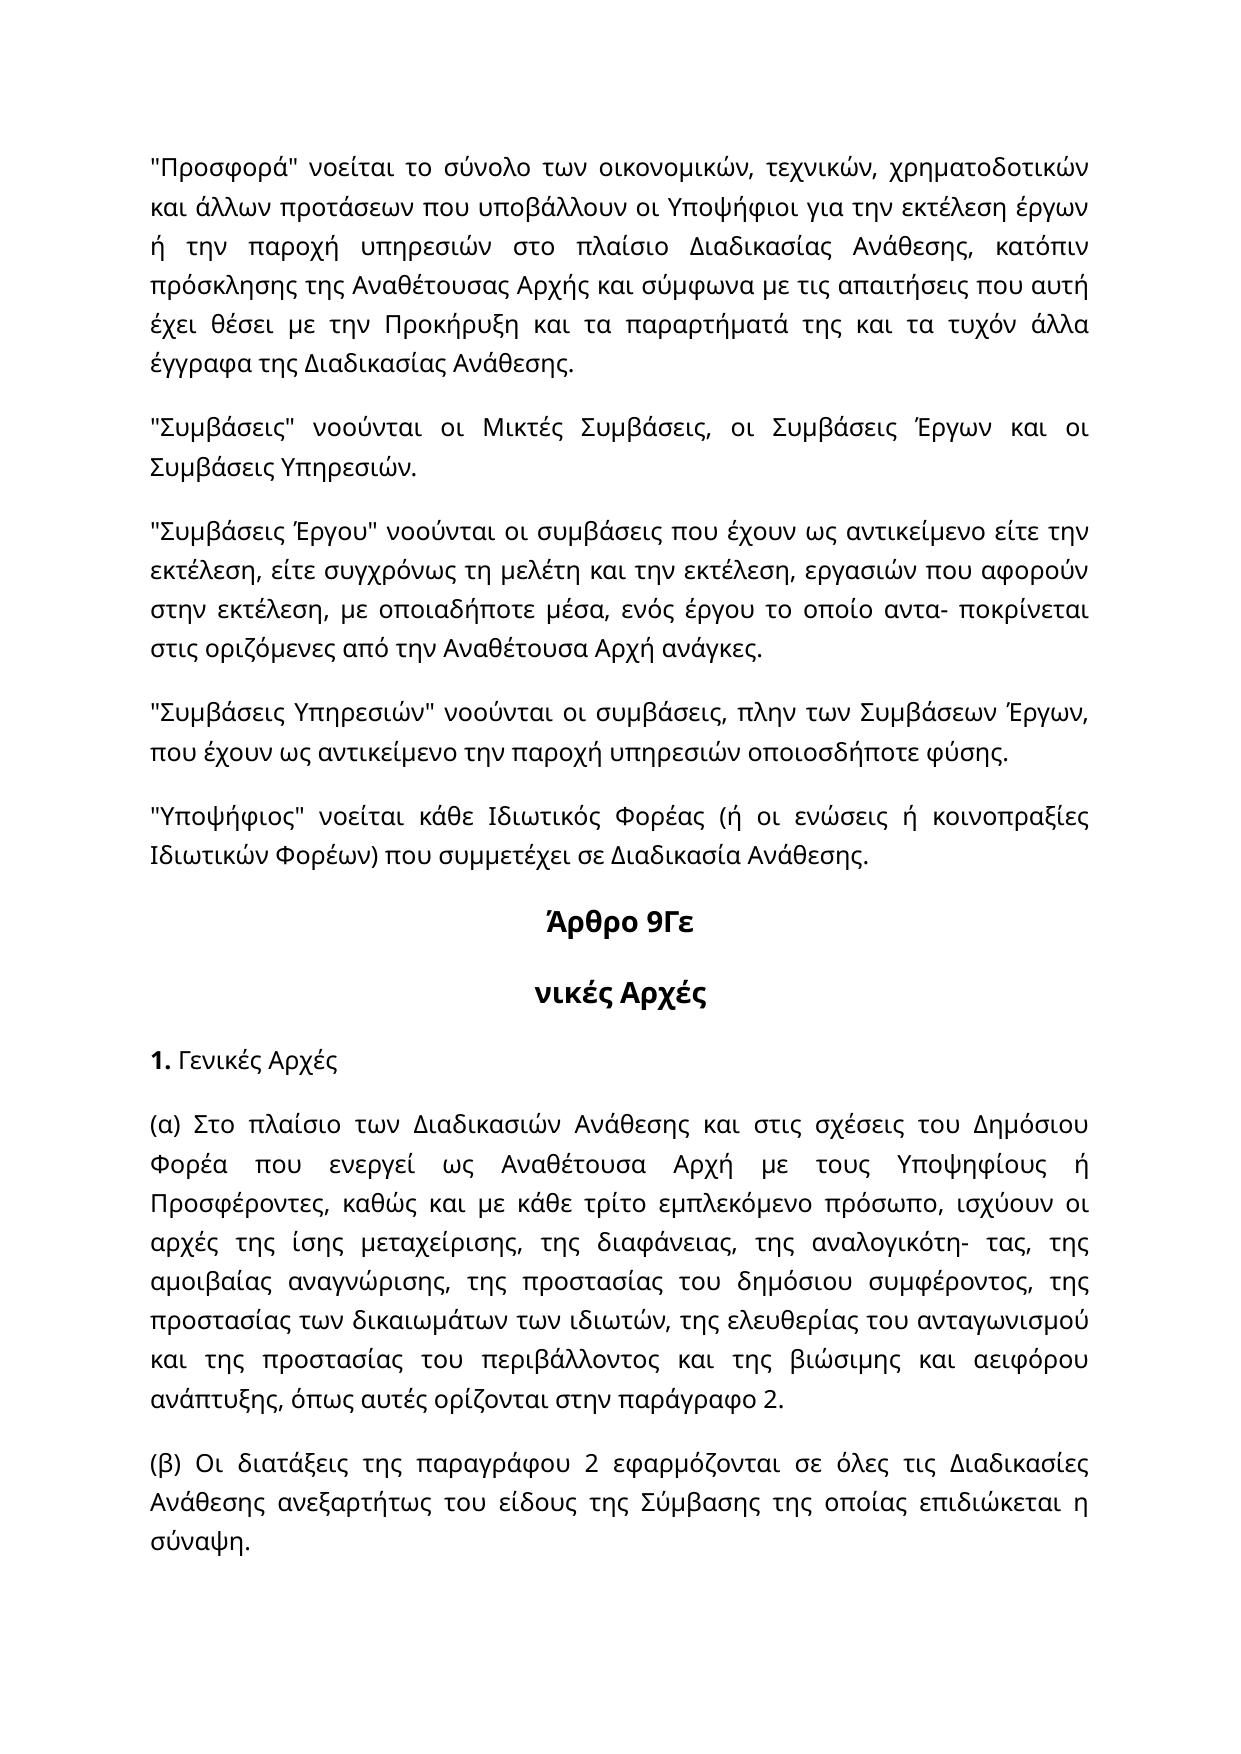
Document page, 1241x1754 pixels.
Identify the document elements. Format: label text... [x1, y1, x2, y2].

subtitle νικές Αρχές [150, 972, 1090, 1012]
text (α) Στο πλαίσιο των Διαδικασιών Ανάθεσης και στις σχέσεις του Δημόσιου Φορέα που ενεργεί ως Αναθέτουσα Αρχή με τους Υποψηφίους ή Προσφέροντες, καθώς και με κάθε τρίτο εμπλεκόμενο πρόσωπο, ισχύουν οι αρχές της ίσης μεταχείρισης, της διαφάνειας, της αναλογικότη- τας, της αμοιβαίας αναγνώρισης, της προστασίας του δημόσιου συμφέροντος, της προστασίας των δικαιωμάτων των ιδιωτών, της ελευθερίας του ανταγωνισμού και της προστασίας του περιβάλλοντος και της βιώσιμης και αειφόρου ανάπτυξης, όπως αυτές ορίζονται στην παράγραφο 2. [150, 1107, 1090, 1415]
text "Συμβάσεις Υπηρεσιών" νοούνται οι συμβάσεις, πλην των Συμβάσεων Έργων, που έχουν ως αντικείμενο την παροχή υπηρεσιών οποιοσδήποτε φύσης. [150, 695, 1090, 768]
text "Υποψήφιος" νοείται κάθε Ιδιωτικός Φορέας (ή οι ενώσεις ή κοινοπραξίες Ιδιωτικών Φορέων) που συμμετέχει σε Διαδικασία Ανάθεσης. [150, 798, 1090, 872]
text "Συμβάσεις Έργου" νοούνται οι συμβάσεις που έχουν ως αντικείμενο είτε την εκτέλεση, είτε συγχρόνως τη μελέτη και την εκτέλεση, εργασιών που αφορούν στην εκτέλεση, με οποιαδήποτε μέσα, ενός έργου το οποίο αντα- ποκρίνεται στις οριζόμενες από την Αναθέτουσα Αρχή ανάγκες. [150, 513, 1090, 665]
text "Προσφορά" νοείται το σύνολο των οικονομικών, τεχνικών, χρηματοδοτικών και άλλων προτάσεων που υποβάλλουν οι Υποψήφιοι για την εκτέλεση έργων ή την παροχή υπηρεσιών στο πλαίσιο Διαδικασίας Ανάθεσης, κατόπιν πρόσκλησης της Αναθέτουσας Αρχής και σύμφωνα με τις απαιτήσεις που αυτή έχει θέσει με την Προκήρυξη και τα παραρτήματά της και τα τυχόν άλλα έγγραφα της Διαδικασίας Ανάθεσης. [150, 150, 1090, 380]
text 1. Γενικές Αρχές [150, 1043, 1090, 1077]
subtitle Άρθρο 9Γε [150, 902, 1090, 941]
text "Συμβάσεις" νοούνται οι Μικτές Συμβάσεις, οι Συμβάσεις Έργων και οι Συμβάσεις Υπηρεσιών. [150, 410, 1090, 483]
text (β) Οι διατάξεις της παραγράφου 2 εφαρμόζονται σε όλες τις Διαδικασίες Ανάθεσης ανεξαρτήτως του είδους της Σύμβασης της οποίας επιδιώκεται η σύναψη. [150, 1445, 1090, 1558]
